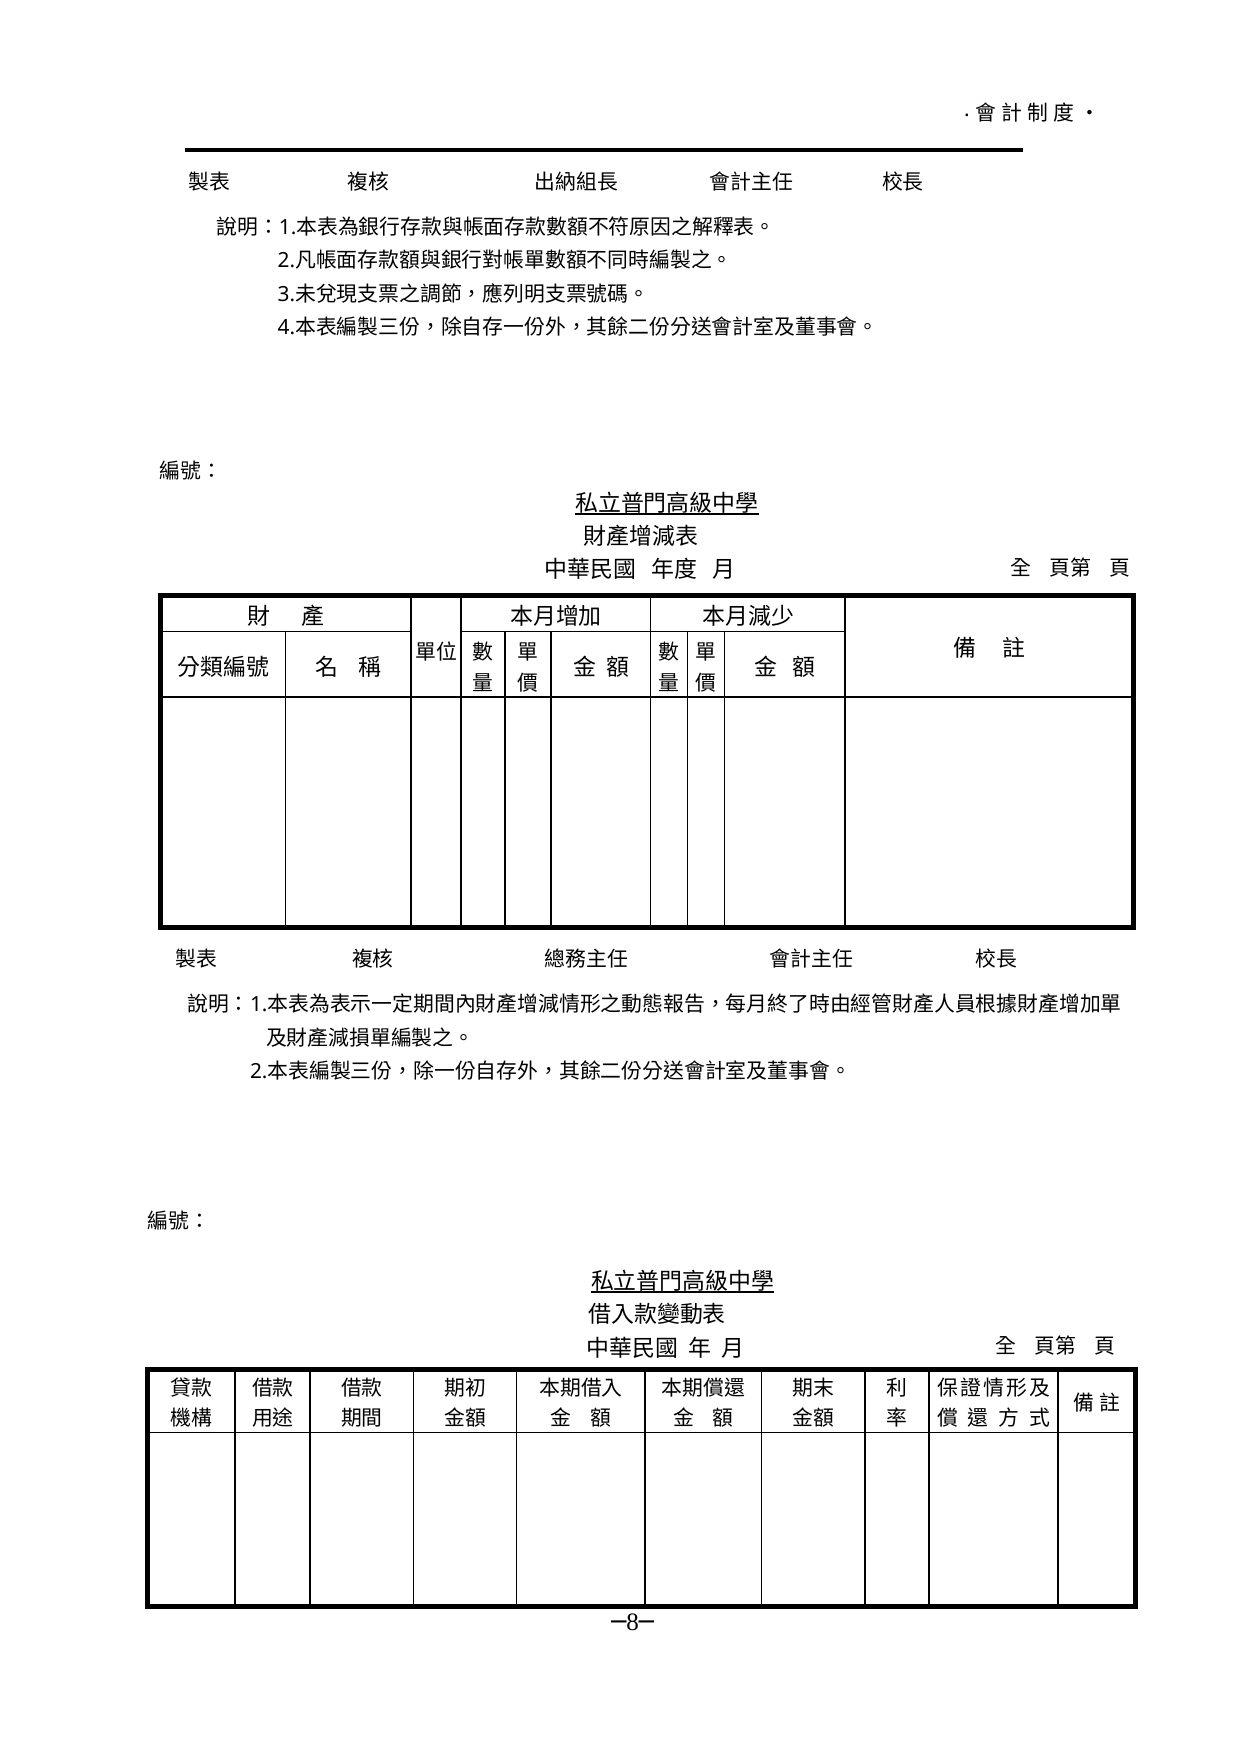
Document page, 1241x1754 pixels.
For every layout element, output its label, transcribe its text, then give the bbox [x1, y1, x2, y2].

text 3.未兌現支票之調節，應列明支票號碼。 [277, 274, 1045, 308]
table_cell [286, 698, 410, 925]
table_cell [725, 698, 844, 925]
table_header 借款 期間 [311, 1372, 413, 1432]
table_header 備 註 [846, 598, 1131, 696]
text 2.本表編製三份，除一份自存外，其餘二份分送會計室及董事會。 [250, 1052, 1145, 1085]
table_header 本期借入 金 額 [517, 1372, 644, 1432]
table_header 貸款 機構 [150, 1372, 234, 1432]
table_cell 會計主任 [706, 152, 879, 195]
table_header 財 產 [163, 598, 410, 631]
table_cell [517, 1433, 644, 1604]
table_cell [866, 1433, 928, 1604]
table_cell [646, 1433, 761, 1604]
table_cell 出納組長 [531, 152, 706, 195]
table_cell [1138, 1432, 1179, 1604]
table_cell 金 額 [725, 632, 844, 696]
table_cell 數量 [462, 632, 504, 696]
table_cell 製表 [173, 930, 349, 972]
table_cell [462, 698, 504, 925]
table_header 期初 金額 [414, 1372, 516, 1432]
table_cell 複核 [349, 930, 541, 972]
table_header 利 率 [866, 1372, 928, 1432]
table_header 私立普門高級中學 [185, 485, 1133, 518]
table_cell 會計主任 [766, 930, 973, 972]
text 編號： [148, 1204, 1046, 1234]
table_cell 數量 [651, 632, 687, 696]
text 4.本表編製三份，除自存一份外，其餘二份分送會計室及董事會。 [277, 308, 1045, 341]
table_header 借款 用途 [236, 1372, 309, 1432]
table_cell 複核 [344, 152, 531, 195]
table_header 備 註 [1059, 1372, 1133, 1432]
table_cell [930, 1433, 1057, 1604]
table_cell [412, 698, 460, 925]
table_cell [414, 1433, 516, 1604]
text 說明：1.本表為銀行存款與帳面存款數額不符原因之解釋表。 [216, 208, 1045, 241]
table_cell 財產增減表 [185, 518, 1133, 551]
table_header 本月增加 [462, 598, 650, 631]
text 說明：1.本表為表示一定期間內財產增減情形之動態報告，每月終了時由經管財產人員根據財產增加單及財產減損單編製之。 [187, 985, 1123, 1052]
table_cell 中華民國 年 月 [179, 1329, 747, 1363]
table_header [412, 598, 460, 631]
table_cell 分類編號 [163, 632, 285, 696]
table_cell 單位 [412, 631, 460, 696]
text 2.凡帳面存款額與銀行對帳單數額不同時編製之。 [277, 241, 1045, 274]
table_cell [1059, 1433, 1133, 1604]
table_header 本月減少 [651, 598, 844, 631]
table_cell [236, 1433, 309, 1604]
table_cell [150, 1433, 234, 1604]
table_cell 單價 [688, 632, 724, 696]
table_cell 單價 [506, 632, 550, 696]
table_cell 名 稱 [286, 632, 410, 696]
table_cell 校長 [973, 930, 1049, 972]
table_cell 借入款變動表 [179, 1296, 1116, 1329]
table_cell [846, 698, 1131, 925]
table_header 期末 金額 [762, 1372, 864, 1432]
table_cell [762, 1433, 864, 1604]
table_cell [1049, 930, 1133, 972]
table_cell [506, 698, 550, 925]
table_cell 校長 [879, 152, 1023, 195]
table_cell [160, 930, 173, 972]
table_cell [688, 698, 724, 925]
table_header 私立普門高級中學 [179, 1263, 1116, 1296]
table_cell [552, 698, 650, 925]
table_cell 製表 [185, 152, 344, 195]
table_cell [163, 698, 285, 925]
table_header 保證情形及 償還方式 [930, 1372, 1057, 1432]
table_cell 中華民國 年度 月 [185, 551, 740, 584]
table_header 本期償還 金 額 [646, 1372, 761, 1432]
table_cell [311, 1433, 413, 1604]
table_cell 全 頁第 頁 [747, 1329, 1116, 1363]
table_cell 全 頁第 頁 [740, 551, 1133, 584]
table_header [1138, 1367, 1179, 1432]
table_cell 總務主任 [541, 930, 766, 972]
table_cell [651, 698, 687, 925]
table_cell 金 額 [552, 632, 650, 696]
text 編號： [159, 455, 1046, 485]
